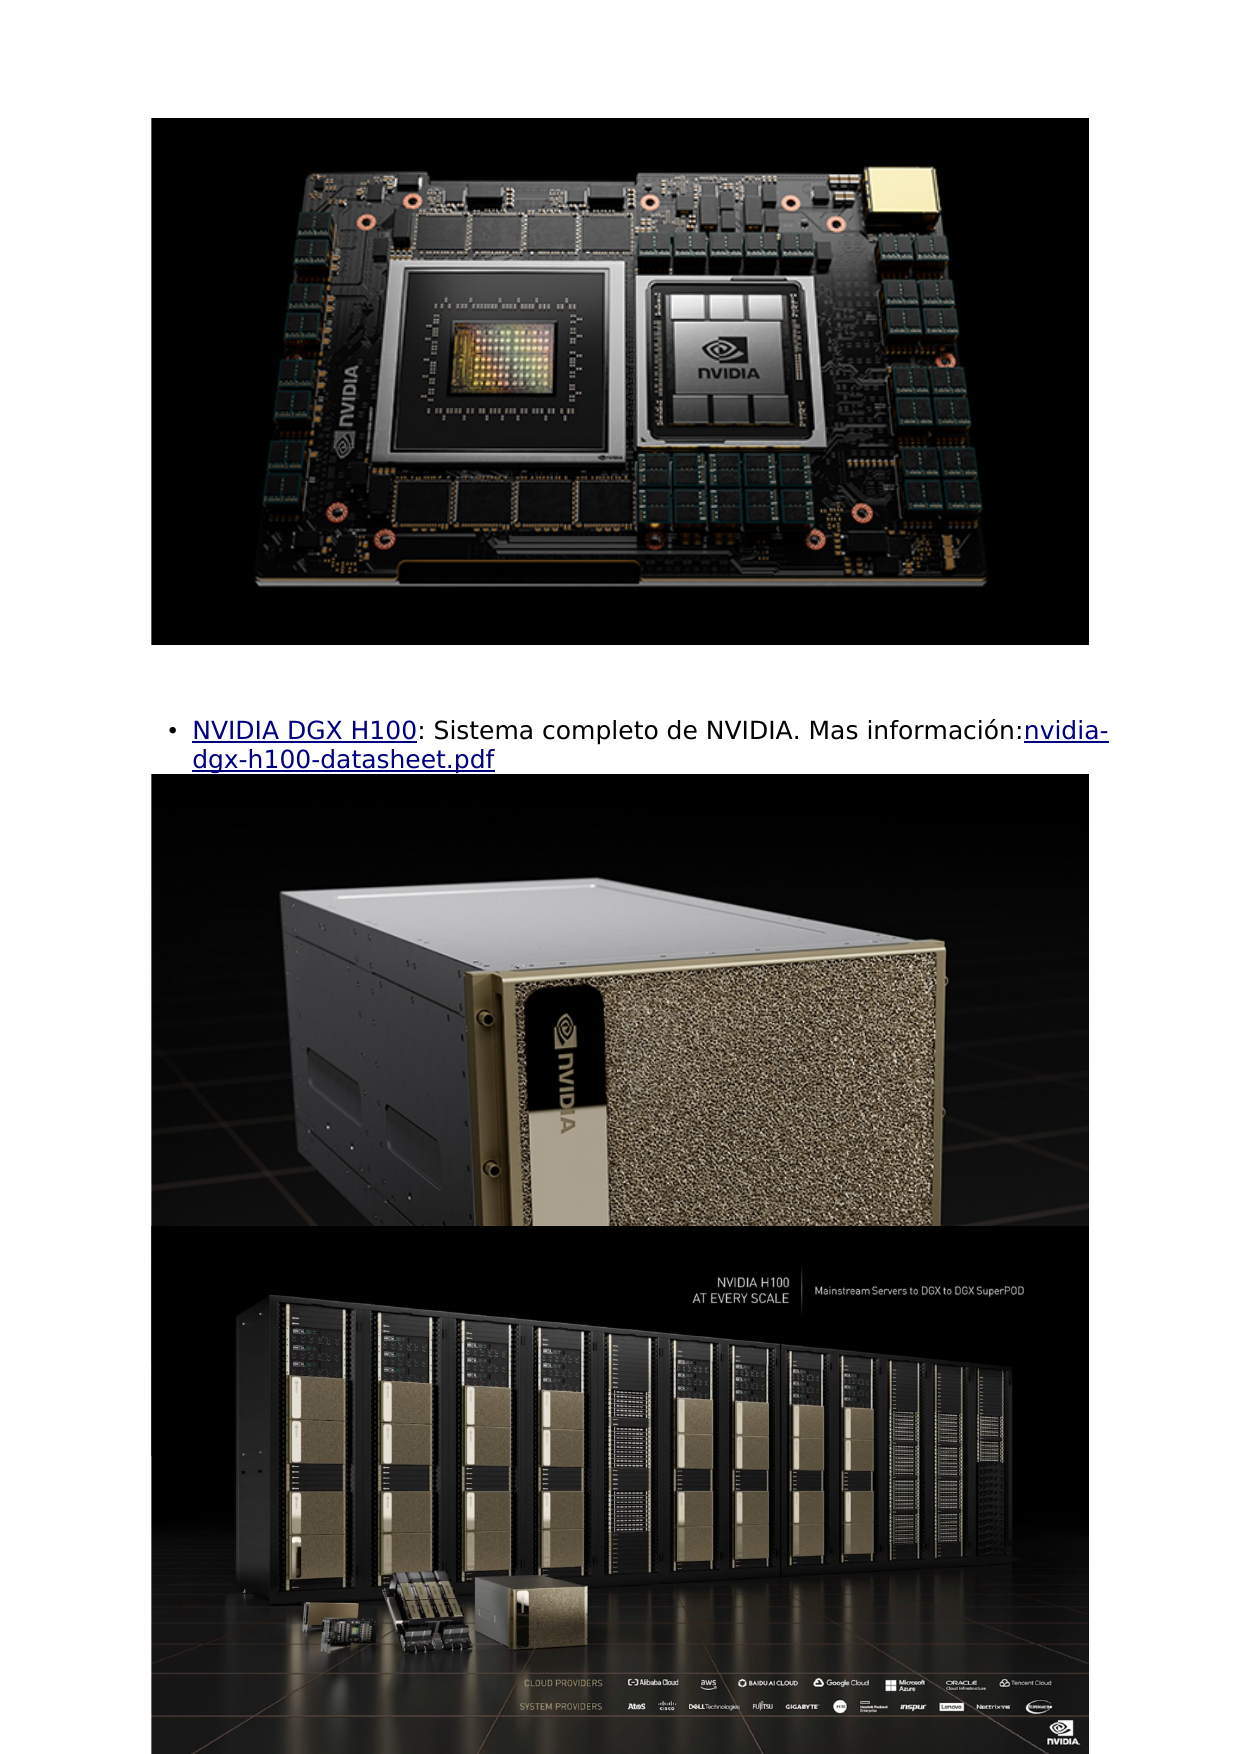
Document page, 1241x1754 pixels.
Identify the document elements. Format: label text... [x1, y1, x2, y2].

list NVIDIA DGX H100: Sistema completo de NVIDIA. Mas información:nvidia-dgx-h100-datasheet.pdf [177, 716, 1122, 774]
picture [151, 118, 1089, 645]
picture [151, 774, 1089, 1754]
